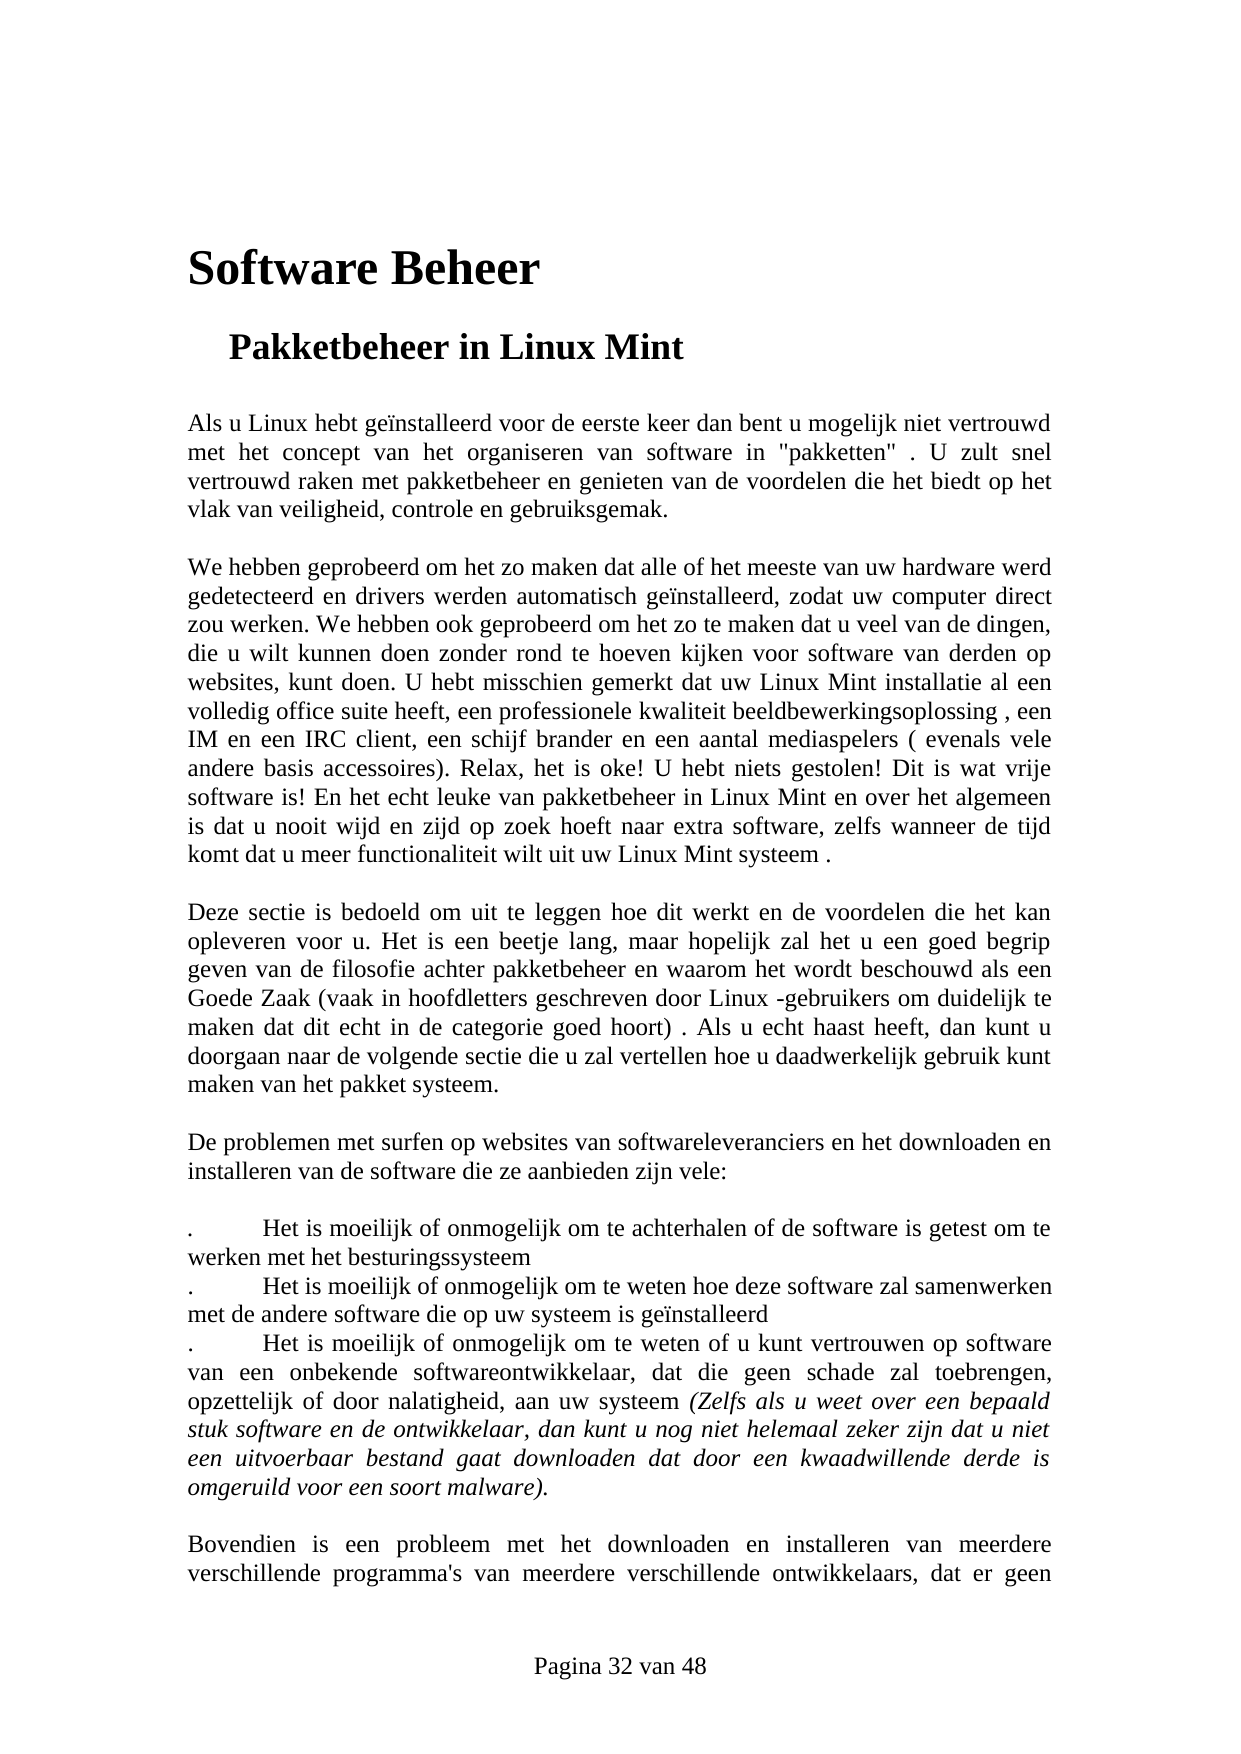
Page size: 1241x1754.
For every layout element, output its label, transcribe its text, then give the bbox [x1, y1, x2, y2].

subtitle Software Beheer [187, 237, 1053, 295]
text Als u Linux hebt geïnstalleerd voor de eerste keer dan bent u mogelijk niet vertrouwd met het concept van het organiseren van software in "pakketten" . U zult snel vertrouwd raken met pakketbeheer en genieten van de voordelen die het biedt op het vlak van veiligheid, controle en gebruiksgemak. We hebben geprobeerd om het zo maken dat alle of het meeste van uw hardware werd gedetecteerd en drivers werden automatisch geïnstalleerd, zodat uw computer direct zou werken. We hebben ook geprobeerd om het zo te maken dat u veel van de dingen, die u wilt kunnen doen zonder rond te hoeven kijken voor software van derden op websites, kunt doen. U hebt misschien gemerkt dat uw Linux Mint installatie al een volledig office suite heeft, een professionele kwaliteit beeldbewerkingsoplossing , een IM en een IRC client, een schijf brander en een aantal mediaspelers ( evenals vele andere basis accessoires). Relax, het is oke! U hebt niets gestolen! Dit is wat vrije software is! En het echt leuke van pakketbeheer in Linux Mint en over het algemeen is dat u nooit wijd en zijd op zoek hoeft naar extra software, zelfs wanneer de tijd komt dat u meer functionaliteit wilt uit uw Linux Mint systeem . Deze sectie is bedoeld om uit te leggen hoe dit werkt en de voordelen die het kan opleveren voor u. Het is een beetje lang, maar hopelijk zal het u een goed begrip geven van de filosofie achter pakketbeheer en waarom het wordt beschouwd als een Goede Zaak (vaak in hoofdletters geschreven door Linux -gebruikers om duidelijk te maken dat dit echt in de categorie goed hoort) . Als u echt haast heeft, dan kunt u doorgaan naar de volgende sectie die u zal vertellen hoe u daadwerkelijk gebruik kunt maken van het pakket systeem. De problemen met surfen op websites van softwareleveranciers en het downloaden en installeren van de software die ze aanbieden zijn vele: [187, 408, 1053, 1184]
subtitle Pakketbeheer in Linux Mint [187, 324, 1053, 367]
text Bovendien is een probleem met het downloaden en installeren van meerdere verschillende programma's van meerdere verschillende ontwikkelaars, dat er geen [187, 1529, 1053, 1587]
text . Het is moeilijk of onmogelijk om te achterhalen of de software is getest om te werken met het besturingssysteem . Het is moeilijk of onmogelijk om te weten hoe deze software zal samenwerken met de andere software die op uw systeem is geïnstalleerd . Het is moeilijk of onmogelijk om te weten of u kunt vertrouwen op software van een onbekende softwareontwikkelaar, dat die geen schade zal toebrengen, opzettelijk of door nalatigheid, aan uw systeem (Zelfs als u weet over een bepaald stuk software en de ontwikkelaar, dan kunt u nog niet helemaal zeker zijn dat u niet een uitvoerbaar bestand gaat downloaden dat door een kwaadwillende derde is omgeruild voor een soort malware). [187, 1213, 1053, 1501]
